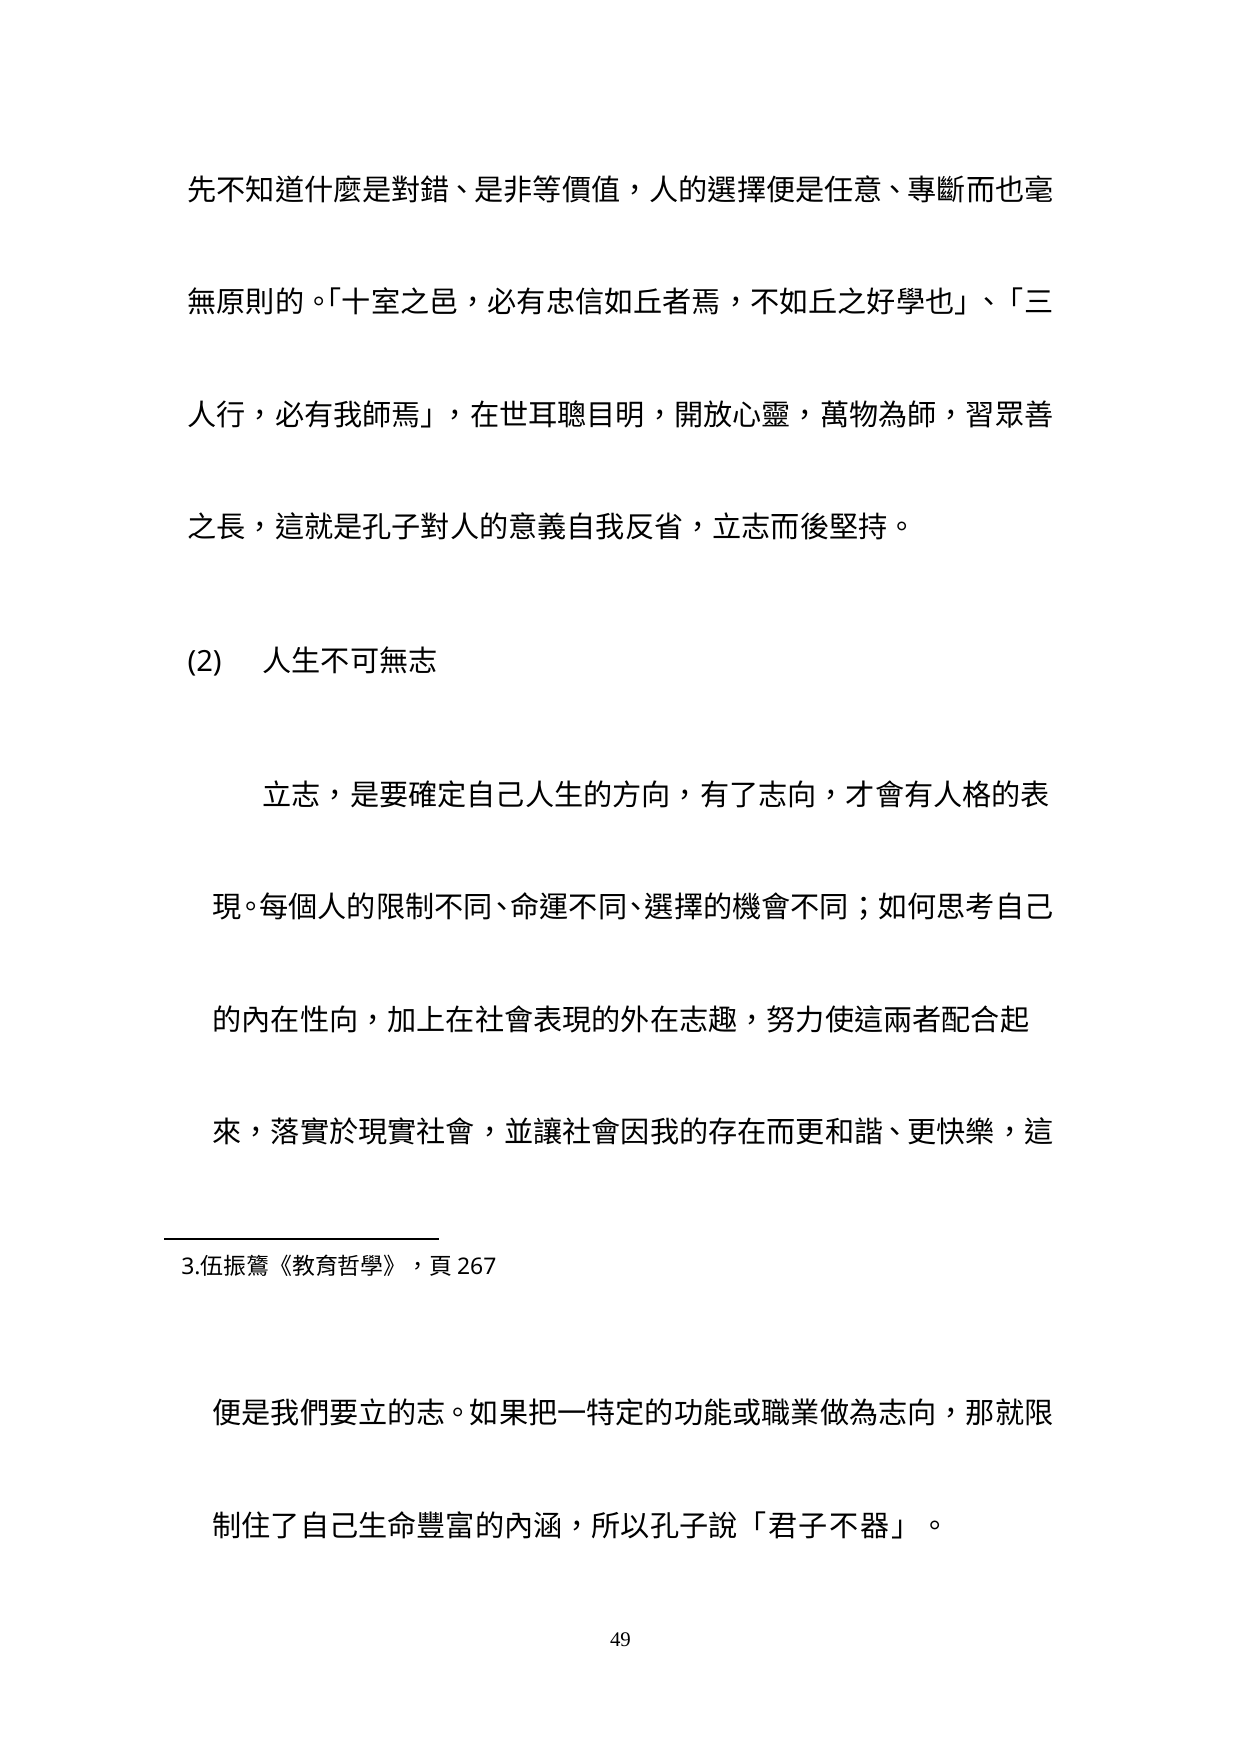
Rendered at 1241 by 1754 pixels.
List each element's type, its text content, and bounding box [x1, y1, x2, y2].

list 人生不可無志 [187, 621, 1053, 696]
text 3.伍振鷟《教育哲學》，頁267 [181, 1248, 1015, 1281]
text 立志，是要確定自己人生的方向，有了志向，才會有人格的表現。每個人的限制不同、命運不同、選擇的機會不同；如何思考自己的內在性向，加上在社會表現的外在志趣，努力使這兩者配合起來，落實於現實社會，並讓社會因我的存在而更和諧、更快樂，這便是我們要立的志。如果把一特定的功能或職業做為志向，那就限制住了自己生命豐富的內涵，所以孔子說「君子不器」。 [212, 755, 1053, 1561]
text 「何謂人？」、「何謂人性？」、「人存在的意義？」自然主義的哲學家，把人類看作生物；經驗主義的哲學家，把人類看作經驗的產物；實用主義的哲學家，把人看作行動者；梁啟超說：「我國哲學史上發生最早而爭辯最烈的，就是人性問題。」3人，是哲學探討的根本問題，也一直是人類最大的問題。人的本質因為不能被界定與掌握，故需要有智慧的人洞視人性的本體。孔子說：「性相近也，習相遠也。」表示人是有可塑性的，只因我們選擇的生活方式及習俗不同，使人產生很大的差異。動物與人之差異在人可以自由選擇，設計自己生命，人的意義便產生，而知、學習、教育，就與人的意義產生關聯；如果事先不知道什麼是對錯、是非等價值，人的選擇便是任意、專斷而也毫無原則的。「十室之邑，必有忠信如丘者焉，不如丘之好學也」、「三人行，必有我師焉」，在世耳聰目明，開放心靈，萬物為師，習眾善之長，這就是孔子對人的意義自我反省，立志而後堅持。 [187, 150, 1053, 562]
